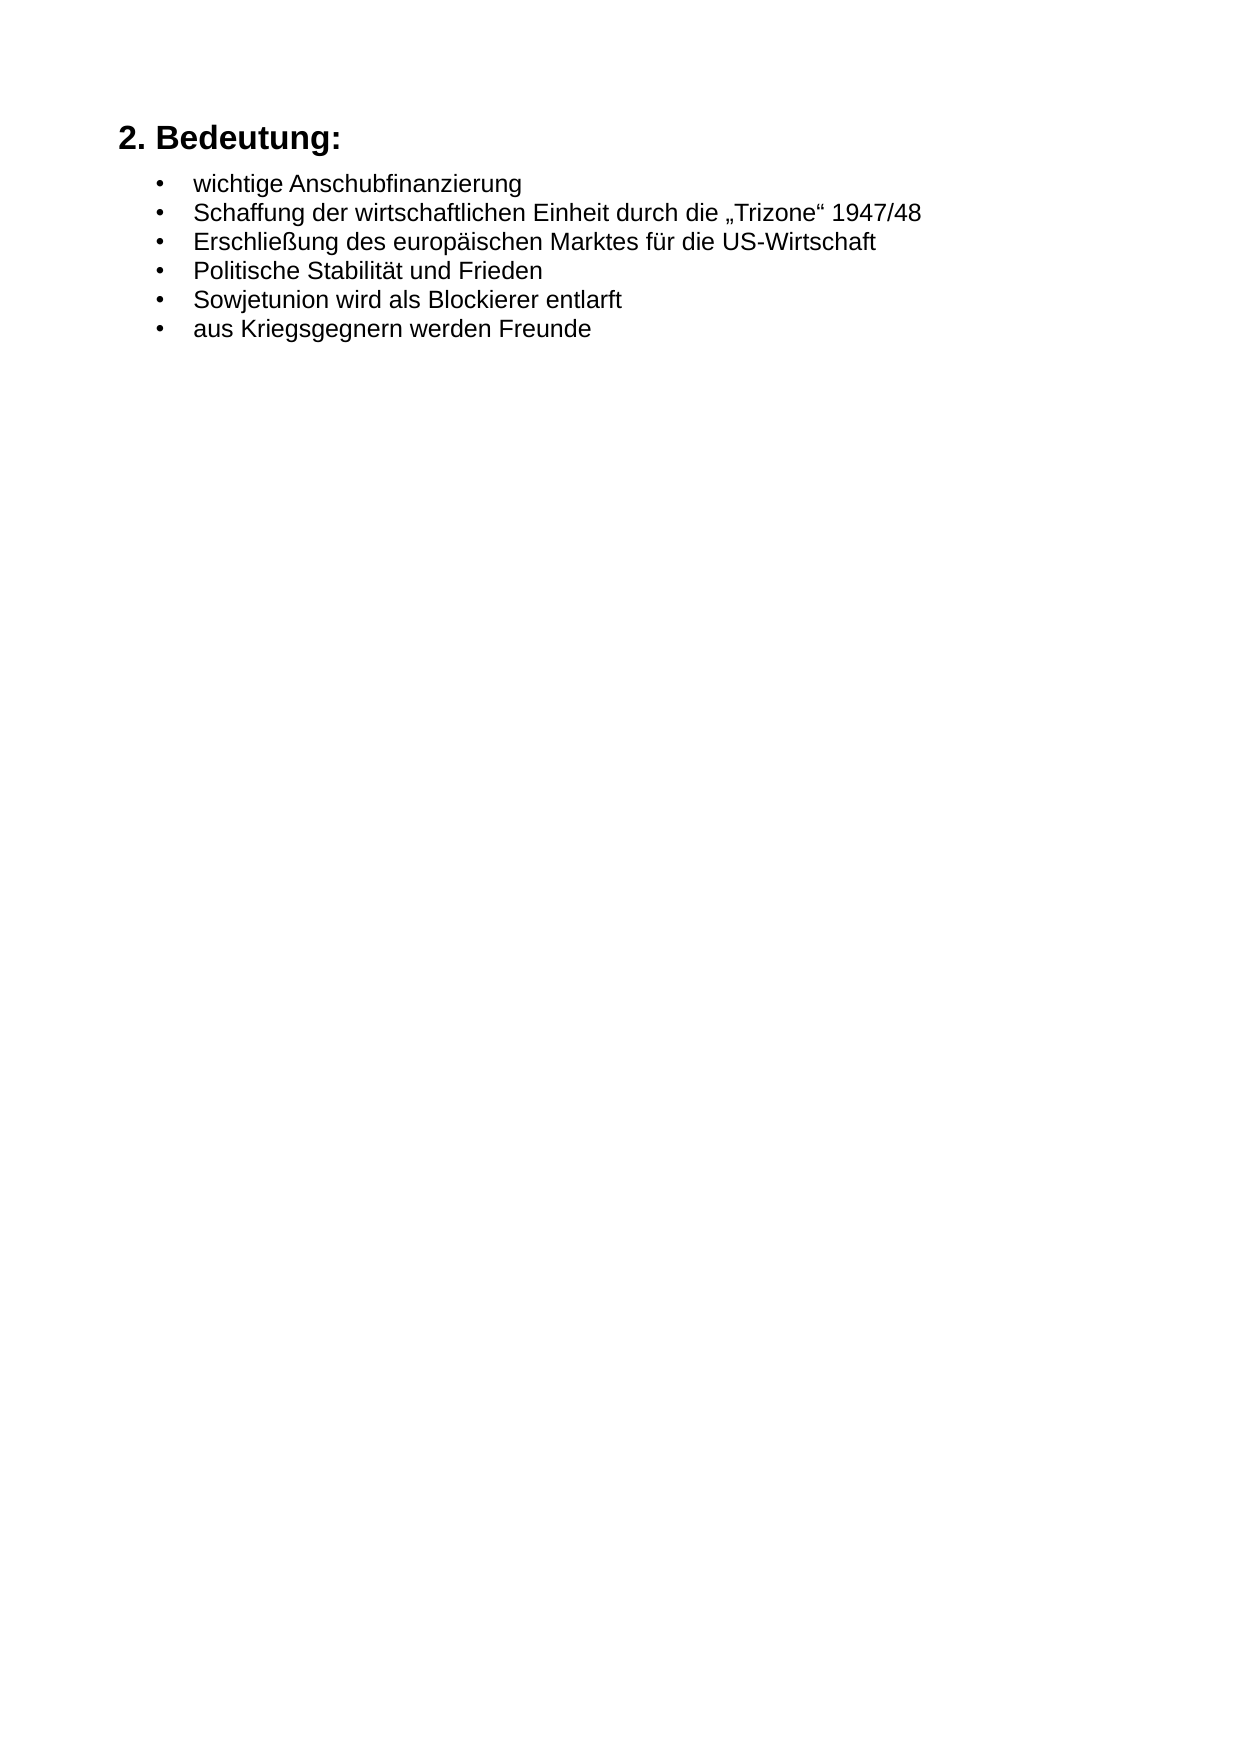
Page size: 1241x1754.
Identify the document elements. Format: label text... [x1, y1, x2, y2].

list Schaffung der wirtschaftlichen Einheit durch die „Trizone“ 1947/48 [156, 198, 1122, 227]
list wichtige Anschubfinanzierung [156, 169, 1122, 198]
list Erschließung des europäischen Marktes für die US-Wirtschaft [156, 227, 1122, 256]
list aus Kriegsgegnern werden Freunde [156, 313, 1122, 342]
list Sowjetunion wird als Blockierer entlarft [156, 285, 1122, 313]
subtitle 2. Bedeutung: [118, 118, 1122, 157]
list Politische Stabilität und Frieden [156, 256, 1122, 285]
